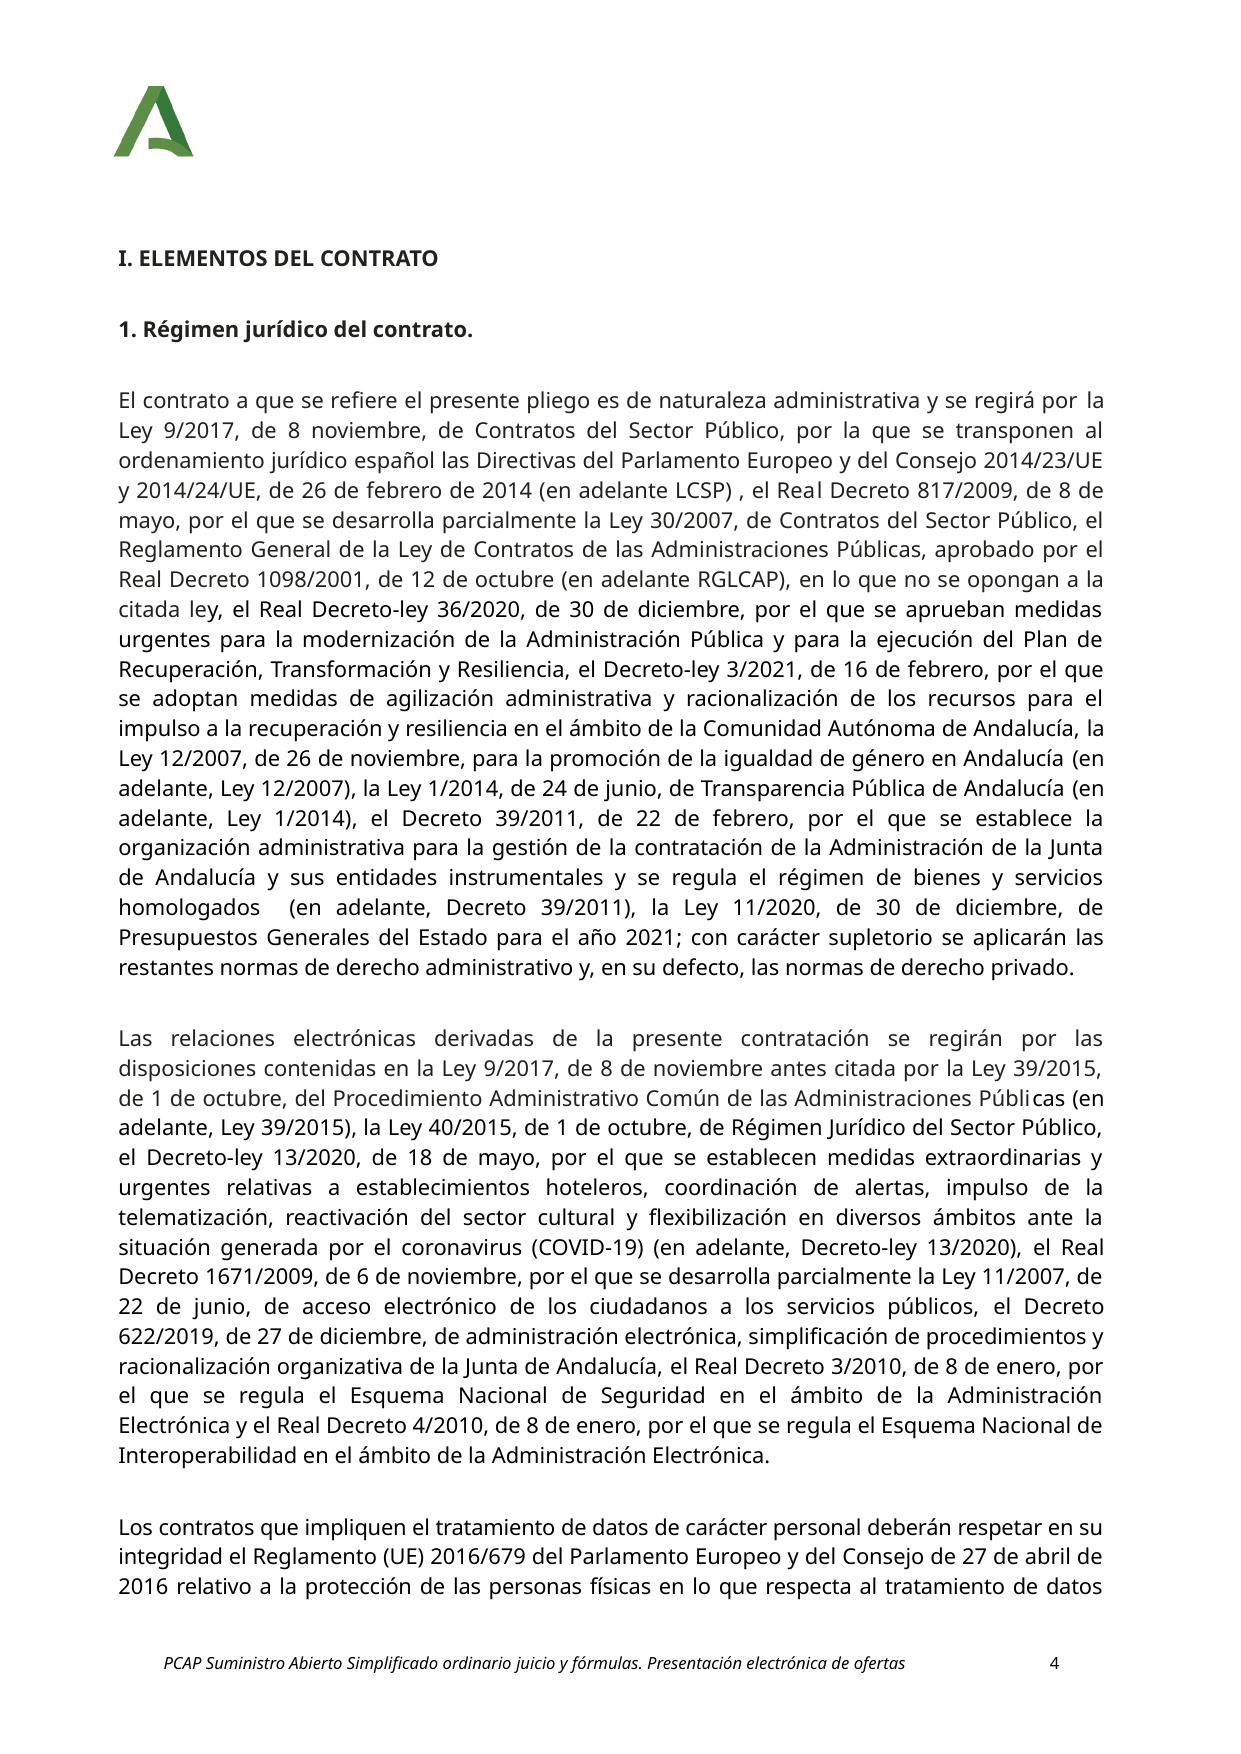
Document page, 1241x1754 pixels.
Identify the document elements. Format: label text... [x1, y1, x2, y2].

picture [109, 81, 198, 161]
text Las relaciones electrónicas derivadas de la presente contratación se regirán por las disposiciones contenidas en la Ley 9/2017, de 8 de noviembre antes citada por la Ley 39/2015, de 1 de octubre, del Procedimiento Administrativo Común de las Administraciones Públicas (en adelante, Ley 39/2015), la Ley 40/2015, de 1 de octubre, de Régimen Jurídico del Sector Público, el Decreto-ley 13/2020, de 18 de mayo, por el que se establecen medidas extraordinarias y urgentes relativas a establecimientos hoteleros, coordinación de alertas, impulso de la telematización, reactivación del sector cultural y flexibilización en diversos ámbitos ante la situación generada por el coronavirus (COVID-19) (en adelante, Decreto-ley 13/2020), el Real Decreto 1671/2009, de 6 de noviembre, por el que se desarrolla parcialmente la Ley 11/2007, de 22 de junio, de acceso electrónico de los ciudadanos a los servicios públicos, el Decreto 622/2019, de 27 de diciembre, de administración electrónica, simplificación de procedimientos y racionalización organizativa de la Junta de Andalucía, el Real Decreto 3/2010, de 8 de enero, por el que se regula el Esquema Nacional de Seguridad en el ámbito de la Administración Electrónica y el Real Decreto 4/2010, de 8 de enero, por el que se regula el Esquema Nacional de Interoperabilidad en el ámbito de la Administración Electrónica. [118, 1023, 1104, 1470]
text I. ELEMENTOS DEL CONTRATO [118, 242, 1104, 272]
text 1. Régimen jurídico del contrato. [118, 314, 1104, 344]
text El contrato a que se refiere el presente pliego es de naturaleza administrativa y se regirá por la Ley 9/2017, de 8 noviembre, de Contratos del Sector Público, por la que se transponen al ordenamiento jurídico español las Directivas del Parlamento Europeo y del Consejo 2014/23/UE y 2014/24/UE, de 26 de febrero de 2014 (en adelante LCSP) , el Real Decreto 817/2009, de 8 de mayo, por el que se desarrolla parcialmente la Ley 30/2007, de Contratos del Sector Público, el Reglamento General de la Ley de Contratos de las Administraciones Públicas, aprobado por el Real Decreto 1098/2001, de 12 de octubre (en adelante RGLCAP), en lo que no se opongan a la citada ley, el Real Decreto-ley 36/2020, de 30 de diciembre, por el que se aprueban medidas urgentes para la modernización de la Administración Pública y para la ejecución del Plan de Recuperación, Transformación y Resiliencia, el Decreto-ley 3/2021, de 16 de febrero, por el que se adoptan medidas de agilización administrativa y racionalización de los recursos para el impulso a la recuperación y resiliencia en el ámbito de la Comunidad Autónoma de Andalucía, la Ley 12/2007, de 26 de noviembre, para la promoción de la igualdad de género en Andalucía (en adelante, Ley 12/2007), la Ley 1/2014, de 24 de junio, de Transparencia Pública de Andalucía (en adelante, Ley 1/2014), el Decreto 39/2011, de 22 de febrero, por el que se establece la organización administrativa para la gestión de la contratación de la Administración de la Junta de Andalucía y sus entidades instrumentales y se regula el régimen de bienes y servicios homologados (en adelante, Decreto 39/2011), la Ley 11/2020, de 30 de diciembre, de Presupuestos Generales del Estado para el año 2021; con carácter supletorio se aplicarán las restantes normas de derecho administrativo y, en su defecto, las normas de derecho privado. [118, 385, 1104, 981]
text Los contratos que impliquen el tratamiento de datos de carácter personal deberán respetar en su integridad el Reglamento (UE) 2016/679 del Parlamento Europeo y del Consejo de 27 de abril de 2016 relativo a la protección de las personas físicas en lo que respecta al tratamiento de datos [118, 1511, 1104, 1601]
